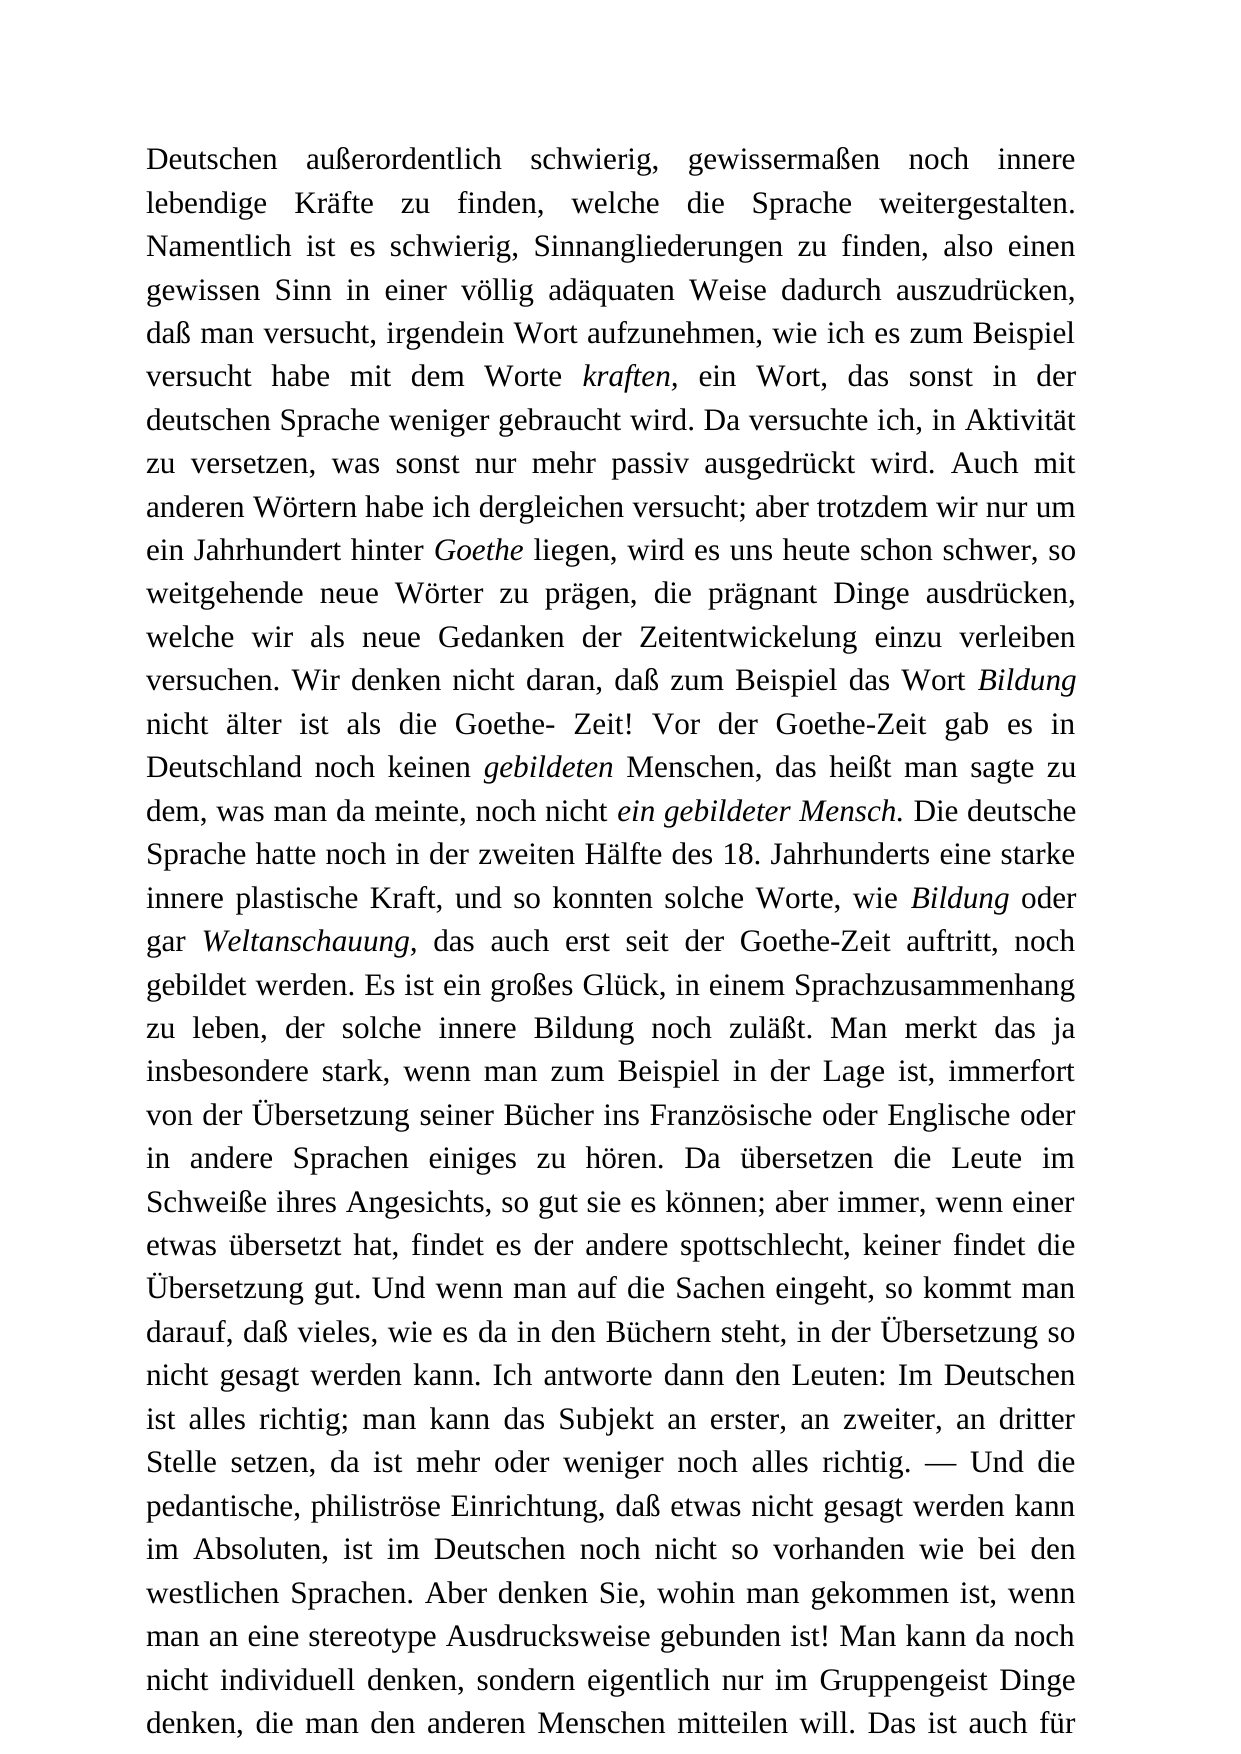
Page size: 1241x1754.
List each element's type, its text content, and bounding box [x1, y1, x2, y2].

text Deutschen außerordentlich schwierig, gewissermaßen noch innere lebendige Kräfte zu finden, welche die Sprache weitergestalten. Namentlich ist es schwierig, Sinnangliederungen zu finden, also einen gewissen Sinn in einer völlig adäquaten Weise dadurch auszudrücken, daß man versucht, irgendein Wort aufzunehmen, wie ich es zum Beispiel versucht habe mit dem Worte kraften, ein Wort, das sonst in der deutschen Sprache weniger gebraucht wird. Da versuchte ich, in Aktivität zu versetzen, was sonst nur mehr passiv ausgedrückt wird. Auch mit anderen Wörtern habe ich dergleichen versucht; aber trotzdem wir nur um ein Jahrhundert hinter Goethe liegen, wird es uns heute schon schwer, so weitgehende neue Wörter zu prägen, die prägnant Dinge ausdrücken, welche wir als neue Gedanken der Zeitentwickelung einzu verleiben versuchen. Wir denken nicht daran, daß zum Beispiel das Wort Bildung nicht älter ist als die Goethe- Zeit! Vor der Goethe-Zeit gab es in Deutschland noch keinen gebildeten Menschen, das heißt man sagte zu dem, was man da meinte, noch nicht ein gebildeter Mensch. Die deutsche Sprache hatte noch in der zweiten Hälfte des 18. Jahrhunderts eine starke innere plastische Kraft, und so konnten solche Worte, wie Bildung oder gar Weltanschauung, das auch erst seit der Goethe-Zeit auftritt, noch gebildet werden. Es ist ein großes Glück, in einem Sprachzusammenhang zu leben, der solche innere Bildung noch zuläßt. Man merkt das ja insbesondere stark, wenn man zum Beispiel in der Lage ist, immerfort von der Übersetzung seiner Bücher ins Französische oder Englische oder in andere Sprachen einiges zu hören. Da übersetzen die Leute im Schweiße ihres Angesichts, so gut sie es können; aber immer, wenn einer etwas übersetzt hat, findet es der andere spottschlecht, keiner findet die Übersetzung gut. Und wenn man auf die Sachen eingeht, so kommt man darauf, daß vieles, wie es da in den Büchern steht, in der Übersetzung so nicht gesagt werden kann. Ich antworte dann den Leuten: Im Deutschen ist alles richtig; man kann das Subjekt an erster, an zweiter, an dritter Stelle setzen, da ist mehr oder weniger noch alles richtig. — Und die pedantische, philiströse Einrichtung, daß etwas nicht gesagt werden kann im Absoluten, ist im Deutschen noch nicht so vorhanden wie bei den westlichen Sprachen. Aber denken Sie, wohin man gekommen ist, wenn man an eine stereotype Ausdrucksweise gebunden ist! Man kann da noch nicht individuell denken, sondern eigentlich nur im Gruppengeist Dinge denken, die man den anderen Menschen mitteilen will. Das ist auch für [146, 140, 1077, 1740]
